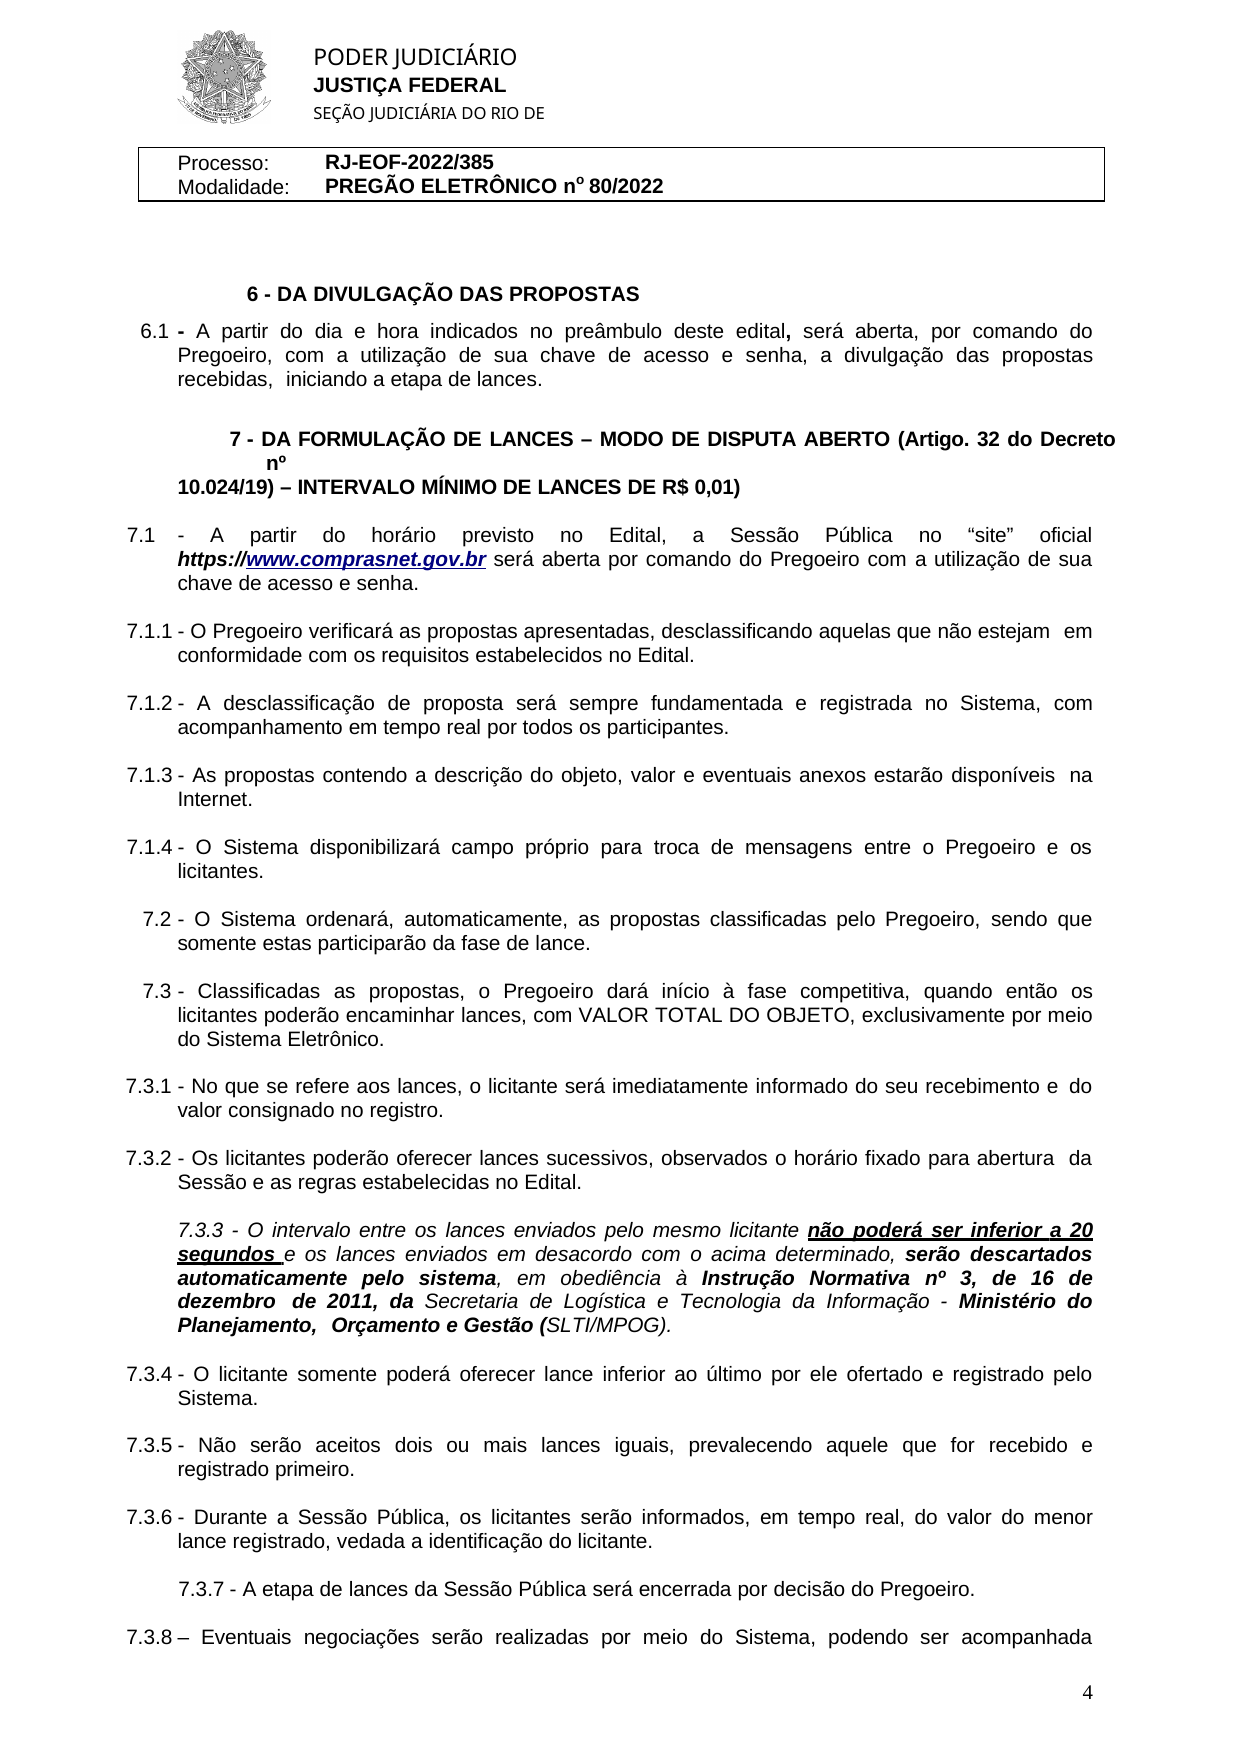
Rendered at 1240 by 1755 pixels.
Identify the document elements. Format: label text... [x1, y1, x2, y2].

list - Durante a Sessão Pública, os licitantes serão informados, em tempo real, do valor do menor lance registrado, vedada a identificação do licitante. [126, 1505, 1093, 1553]
list - A partir do dia e hora indicados no preâmbulo deste edital, será aberta, por comando do Pregoeiro, com a utilização de sua chave de acesso e senha, a divulgação das propostas recebidas, iniciando a etapa de lances. [140, 318, 1093, 390]
list - O Sistema ordenará, automaticamente, as propostas classificadas pelo Pregoeiro, sendo que somente estas participarão da fase de lance. [142, 906, 1093, 954]
list - DA DIVULGAÇÃO DAS PROPOSTAS [247, 282, 1117, 306]
list - A partir do horário previsto no Edital, a Sessão Pública no “site” oficial https://www.comprasnet.gov.br será aberta por comando do Pregoeiro com a utilização de sua chave de acesso e senha. [127, 523, 1093, 594]
list – Eventuais negociações serão realizadas por meio do Sistema, podendo ser acompanhada [126, 1625, 1093, 1649]
list - DA FORMULAÇÃO DE LANCES – MODO DE DISPUTA ABERTO (Artigo. 32 do Decreto nº [229, 427, 1117, 474]
list - O Sistema disponibilizará campo próprio para troca de mensagens entre o Pregoeiro e os licitantes. [126, 834, 1093, 882]
list - Classificadas as propostas, o Pregoeiro dará início à fase competitiva, quando então os licitantes poderão encaminhar lances, com VALOR TOTAL DO OBJETO, exclusivamente por meio do Sistema Eletrônico. [142, 978, 1093, 1050]
text 10.024/19) – INTERVALO MÍNIMO DE LANCES DE R$ 0,01) [177, 474, 1117, 498]
list - No que se refere aos lances, o licitante será imediatamente informado do seu recebimento e do valor consignado no registro. [125, 1074, 1093, 1122]
list - O Pregoeiro verificará as propostas apresentadas, desclassificando aquelas que não estejam em conformidade com os requisitos estabelecidos no Edital. [126, 618, 1092, 666]
list - A desclassificação de proposta será sempre fundamentada e registrada no Sistema, com acompanhamento em tempo real por todos os participantes. [126, 691, 1093, 738]
list - Os licitantes poderão oferecer lances sucessivos, observados o horário fixado para abertura da Sessão e as regras estabelecidas no Edital. [125, 1146, 1093, 1194]
text 7.3.3 - O intervalo entre os lances enviados pelo mesmo licitante não poderá ser inferior a 20 segundos e os lances enviados em desacordo com o acima determinado, serão descartados automaticamente pelo sistema, em obediência à Instrução Normativa nº 3, de 16 de dezembro de 2011, da Secretaria de Logística e Tecnologia da Informação - Ministério do Planejamento, Orçamento e Gestão (SLTI/MPOG). [177, 1217, 1093, 1337]
list - Não serão aceitos dois ou mais lances iguais, prevalecendo aquele que for recebido e registrado primeiro. [126, 1433, 1093, 1481]
list - As propostas contendo a descrição do objeto, valor e eventuais anexos estarão disponíveis na Internet. [126, 762, 1093, 810]
list - A etapa de lances da Sessão Pública será encerrada por decisão do Pregoeiro. [178, 1577, 1117, 1601]
list - O licitante somente poderá oferecer lance inferior ao último por ele ofertado e registrado pelo Sistema. [126, 1361, 1093, 1409]
